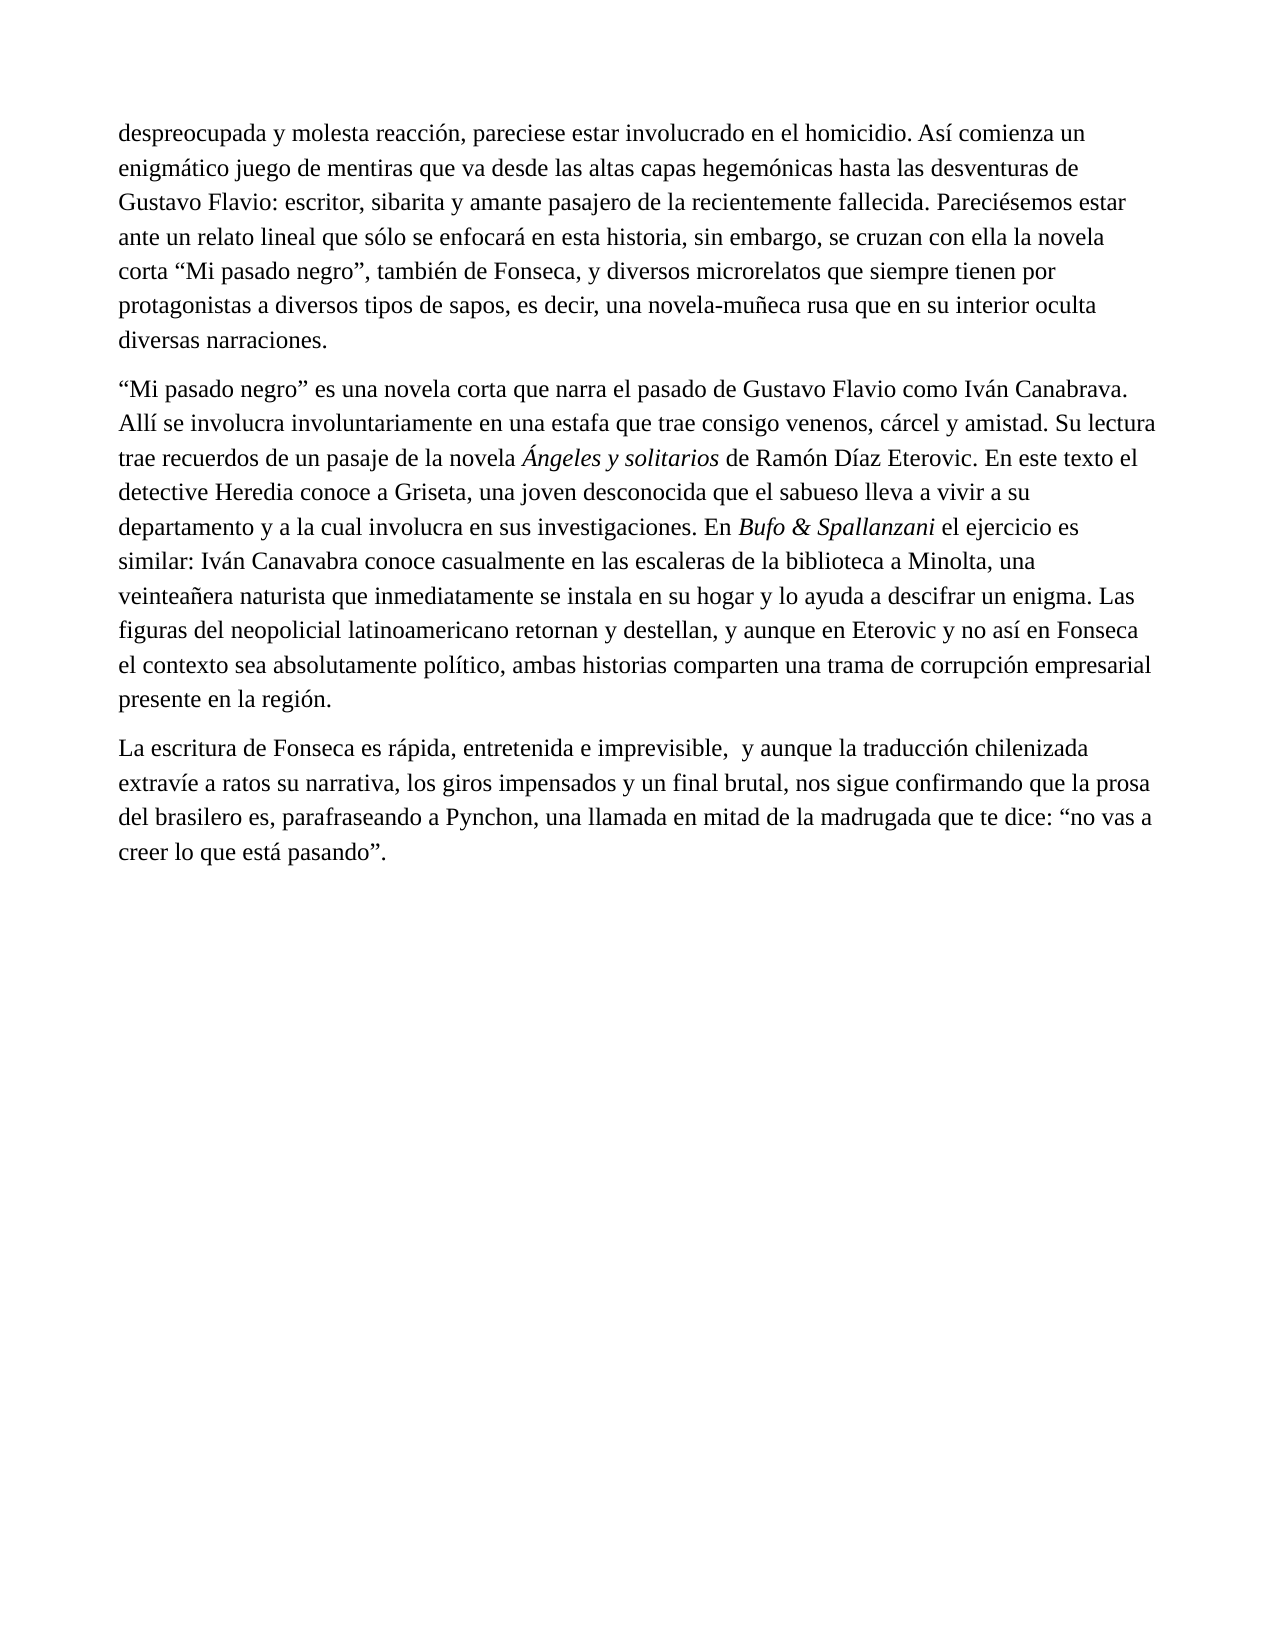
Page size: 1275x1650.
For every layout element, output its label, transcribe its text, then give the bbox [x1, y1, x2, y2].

text “Mi pasado negro” es una novela corta que narra el pasado de Gustavo Flavio como Iván Canabrava. Allí se involucra involuntariamente en una estafa que trae consigo venenos, cárcel y amistad. Su lectura trae recuerdos de un pasaje de la novela Ángeles y solitarios de Ramón Díaz Eterovic. En este texto el detective Heredia conoce a Griseta, una joven desconocida que el sabueso lleva a vivir a su departamento y a la cual involucra en sus investigaciones. En Bufo & Spallanzani el ejercicio es similar: Iván Canavabra conoce casualmente en las escaleras de la biblioteca a Minolta, una veinteañera naturista que inmediatamente se instala en su hogar y lo ayuda a descifrar un enigma. Las figuras del neopolicial latinoamericano retornan y destellan, y aunque en Eterovic y no así en Fonseca el contexto sea absolutamente político, ambas historias comparten una trama de corrupción empresarial presente en la región. [118, 374, 1157, 713]
text La escritura de Fonseca es rápida, entretenida e imprevisible, y aunque la traducción chilenizada extravíe a ratos su narrativa, los giros impensados y un final brutal, nos sigue confirmando que la prosa del brasilero es, parafraseando a Pynchon, una llamada en mitad de la madrugada que te dice: “no vas a creer lo que está pasando”. [118, 733, 1157, 866]
text despreocupada y molesta reacción, pareciese estar involucrado en el homicidio. Así comienza un enigmático juego de mentiras que va desde las altas capas hegemónicas hasta las desventuras de Gustavo Flavio: escritor, sibarita y amante pasajero de la recientemente fallecida. Pareciésemos estar ante un relato lineal que sólo se enfocará en esta historia, sin embargo, se cruzan con ella la novela corta “Mi pasado negro”, también de Fonseca, y diversos microrelatos que siempre tienen por protagonistas a diversos tipos de sapos, es decir, una novela-muñeca rusa que en su interior oculta diversas narraciones. [118, 118, 1157, 354]
